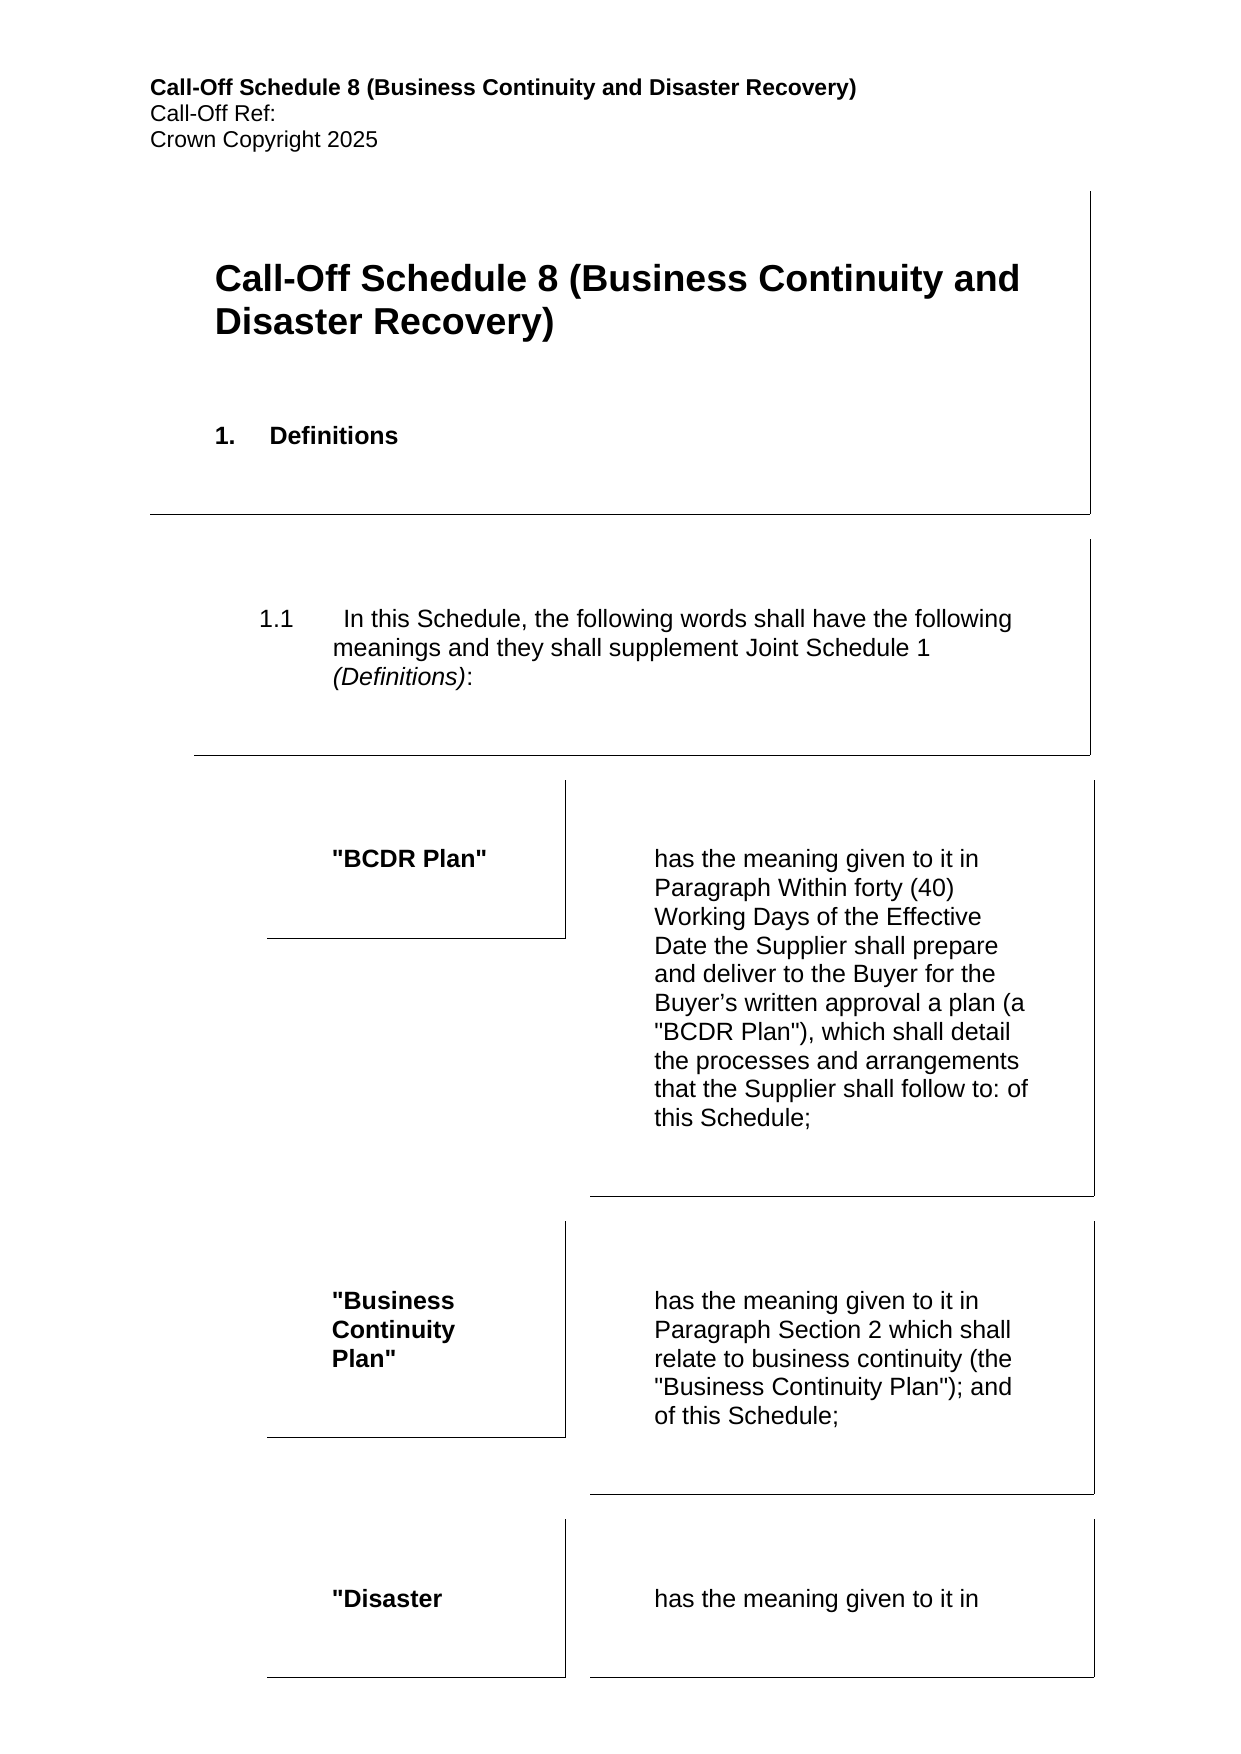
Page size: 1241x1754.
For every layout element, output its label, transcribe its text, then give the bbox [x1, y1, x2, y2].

table_cell "Business Continuity Plan" [255, 1209, 578, 1507]
table_header "BCDR Plan" [255, 767, 578, 1209]
text Call-Off Schedule 8 (Business Continuity and Disaster Recovery) [150, 191, 1090, 342]
list Definitions [150, 356, 1090, 514]
table_cell has the meaning given to it in Paragraph 2.3.2 of this Schedule; [578, 1209, 1106, 1507]
table_header has the meaning given to it in Paragraph 2.2 of this Schedule; [578, 767, 1106, 1209]
table_cell has the meaning given to it in [578, 1507, 1106, 1677]
table_cell "Disaster [255, 1507, 578, 1677]
list In this Schedule, the following words shall have the following meanings and they shall supplement Joint Schedule 1 (Definitions): [194, 539, 1090, 755]
